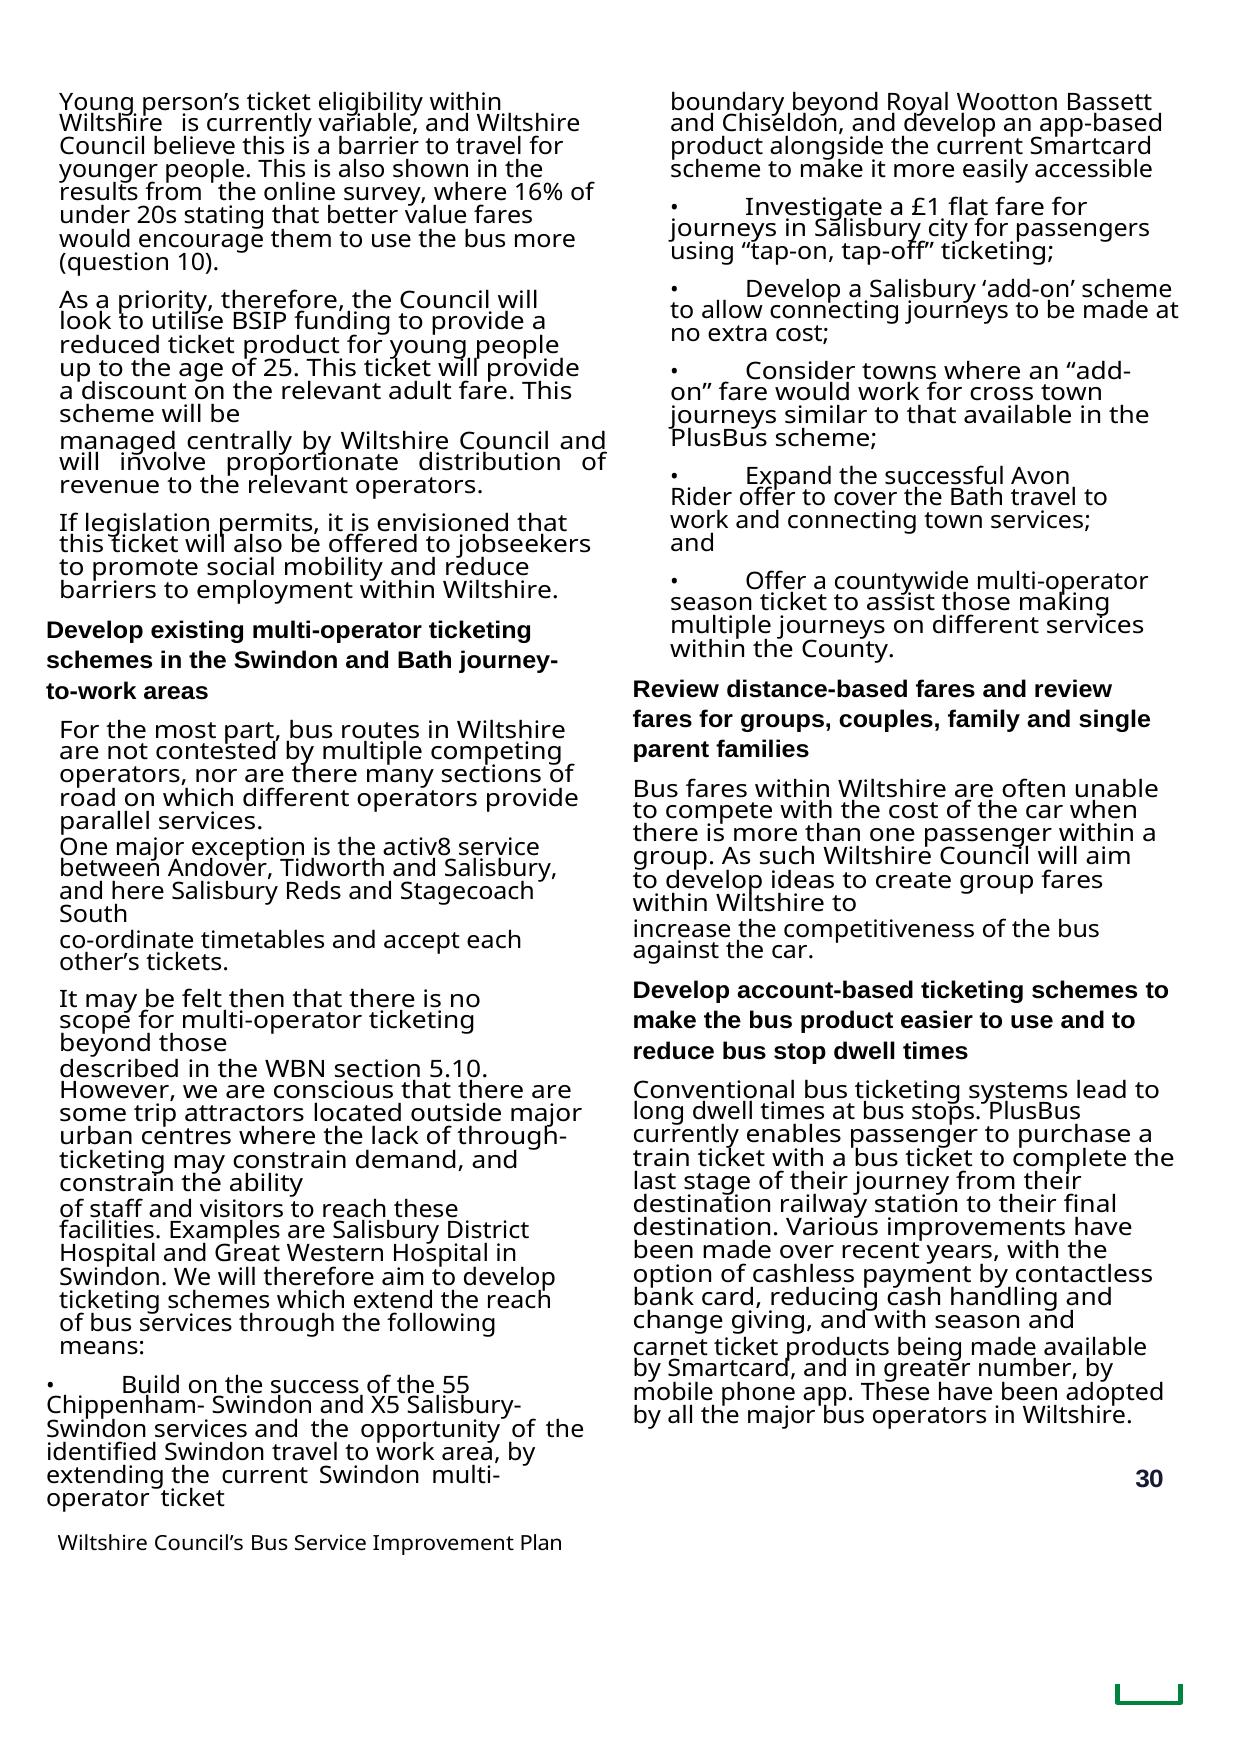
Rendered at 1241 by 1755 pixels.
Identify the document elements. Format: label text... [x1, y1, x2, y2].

text of staff and visitors to reach these facilities. Examples are Salisbury District Hospital and Great Western Hospital in Swindon. We will therefore aim to develop ticketing schemes which extend the reach of bus services through the following means: [59, 1199, 564, 1362]
list Expand the successful Avon Rider offer to cover the Bath travel to work and connecting town services; and [670, 466, 1117, 559]
text managed centrally by Wiltshire Council and will involve proportionate distribution of revenue to the relevant operators. [59, 431, 607, 500]
text One major exception is the activ8 service between Andover, Tidworth and Salisbury, and here Salisbury Reds and Stagecoach South [59, 837, 594, 930]
list Investigate a £1 flat fare for journeys in Salisbury city for passengers using “tap-on, tap-off” ticketing; [670, 197, 1166, 267]
list Consider towns where an “add-on” fare would work for cross town journeys similar to that available in the PlusBus scheme; [670, 361, 1163, 454]
text Bus fares within Wiltshire are often unable to compete with the cost of the car when there is more than one passenger within a group. As such Wiltshire Council will aim to develop ideas to create group fares within Wiltshire to [632, 779, 1159, 918]
text If legislation permits, it is envisioned that this ticket will also be offered to jobseekers to promote social mobility and reduce barriers to employment within Wiltshire. [59, 513, 594, 605]
subtitle Develop existing multi-operator ticketing schemes in the Swindon and Bath journey-to-work areas [46, 616, 564, 704]
text As a priority, therefore, the Council will look to utilise BSIP funding to provide a reduced ticket product for young people up to the age of 25. This ticket will provide a discount on the relevant adult fare. This scheme will be [59, 290, 584, 430]
text Conventional bus ticketing systems lead to long dwell times at bus stops. PlusBus currently enables passenger to purchase a train ticket with a bus ticket to complete the last stage of their journey from their destination railway station to their final destination. Various improvements have been made over recent years, with the option of cashless payment by contactless bank card, reducing cash handling and change giving, and with season and [632, 1080, 1178, 1336]
subtitle 30 [621, 1464, 1164, 1493]
text boundary beyond Royal Wootton Bassett and Chiseldon, and develop an app-based product alongside the current Smartcard scheme to make it more easily accessible [670, 92, 1167, 184]
subtitle Develop account-based ticketing schemes to make the bus product easier to use and to reduce bus stop dwell times [632, 976, 1182, 1064]
text increase the competitiveness of the bus against the car. [632, 919, 1174, 966]
list Offer a countywide multi-operator season ticket to assist those making multiple journeys on different services within the County. [670, 571, 1151, 664]
text Wiltshire Council’s Bus Service Improvement Plan [57, 1528, 611, 1556]
subtitle Review distance-based fares and review fares for groups, couples, family and single parent families [632, 675, 1159, 763]
text carnet ticket products being made available by Smartcard, and in greater number, by mobile phone app. These have been adopted by all the major bus operators in Wiltshire. [632, 1337, 1174, 1430]
text described in the WBN section 5.10. However, we are conscious that there are some trip attractors located outside major urban centres where the lack of through-ticketing may constrain demand, and constrain the ability [59, 1059, 594, 1198]
text Young person’s ticket eligibility within Wiltshire is currently variable, and Wiltshire Council believe this is a barrier to travel for younger people. This is also shown in the results from the online survey, where 16% of under 20s stating that better value fares would encourage them to use the bus more (question 10). [59, 92, 594, 277]
text co-ordinate timetables and accept each other’s tickets. [59, 931, 564, 977]
text It may be felt then that there is no scope for multi-operator ticketing beyond those [59, 989, 556, 1059]
list Develop a Salisbury ‘add-on’ scheme to allow connecting journeys to be made at no extra cost; [670, 279, 1182, 348]
list Build on the success of the 55 Chippenham- Swindon and X5 Salisbury-Swindon services and the opportunity of the identified Swindon travel to work area, by extending the current Swindon multi-operator ticket [46, 1374, 599, 1514]
text For the most part, bus routes in Wiltshire are not contested by multiple competing operators, nor are there many sections of road on which different operators provide parallel services. [59, 720, 611, 836]
